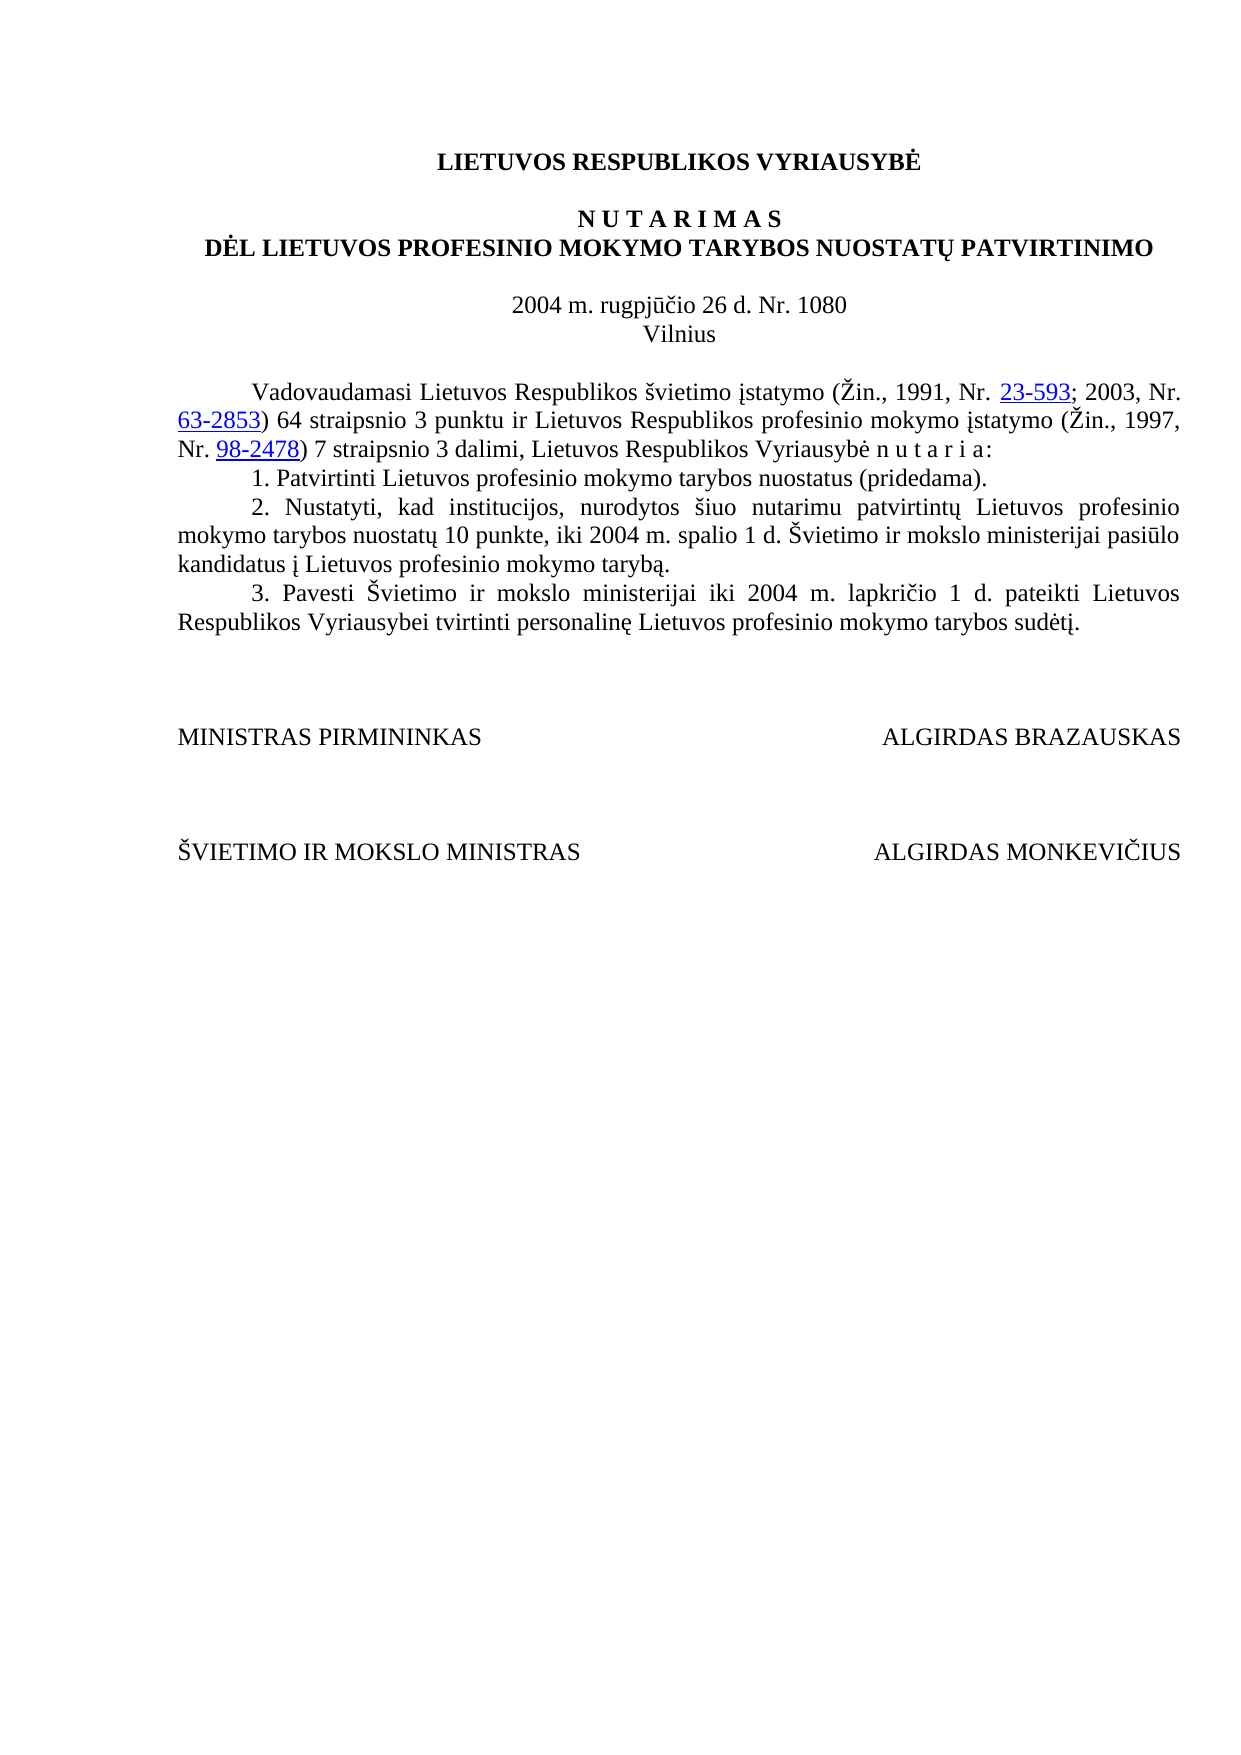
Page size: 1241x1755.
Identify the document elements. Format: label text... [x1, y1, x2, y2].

text ŠVIETIMO IR MOKSLO MINISTRAS ALGIRDAS MONKEVIČIUS [177, 837, 1181, 866]
text 2. Nustatyti, kad institucijos, nurodytos šiuo nutarimu patvirtintų Lietuvos profesinio mokymo tarybos nuostatų 10 punkte, iki 2004 m. spalio 1 d. Švietimo ir mokslo ministerijai pasiūlo kandidatus į Lietuvos profesinio mokymo tarybą. [177, 492, 1181, 578]
text MINISTRAS PIRMININKAS ALGIRDAS BRAZAUSKAS [177, 722, 1181, 751]
text 3. Pavesti Švietimo ir mokslo ministerijai iki 2004 m. lapkričio 1 d. pateikti Lietuvos Respublikos Vyriausybei tvirtinti personalinę Lietuvos profesinio mokymo tarybos sudėtį. [177, 578, 1181, 636]
text LIETUVOS RESPUBLIKOS VYRIAUSYBĖ [177, 147, 1181, 176]
text Vadovaudamasi Lietuvos Respublikos švietimo įstatymo (Žin., 1991, Nr. 23-593; 2003, Nr. 63-2853) 64 straipsnio 3 punktu ir Lietuvos Respublikos profesinio mokymo įstatymo (Žin., 1997, Nr. 98-2478) 7 straipsnio 3 dalimi, Lietuvos Respublikos Vyriausybė nutaria: [177, 377, 1181, 463]
text 1. Patvirtinti Lietuvos profesinio mokymo tarybos nuostatus (pridedama). [177, 463, 1181, 492]
text Vilnius [177, 319, 1181, 348]
text 2004 m. rugpjūčio 26 d. Nr. 1080 [177, 291, 1181, 319]
text DĖL LIETUVOS PROFESINIO MOKYMO TARYBOS NUOSTATŲ PATVIRTINIMO [177, 233, 1181, 262]
text N U T A R I M A S [177, 204, 1181, 233]
